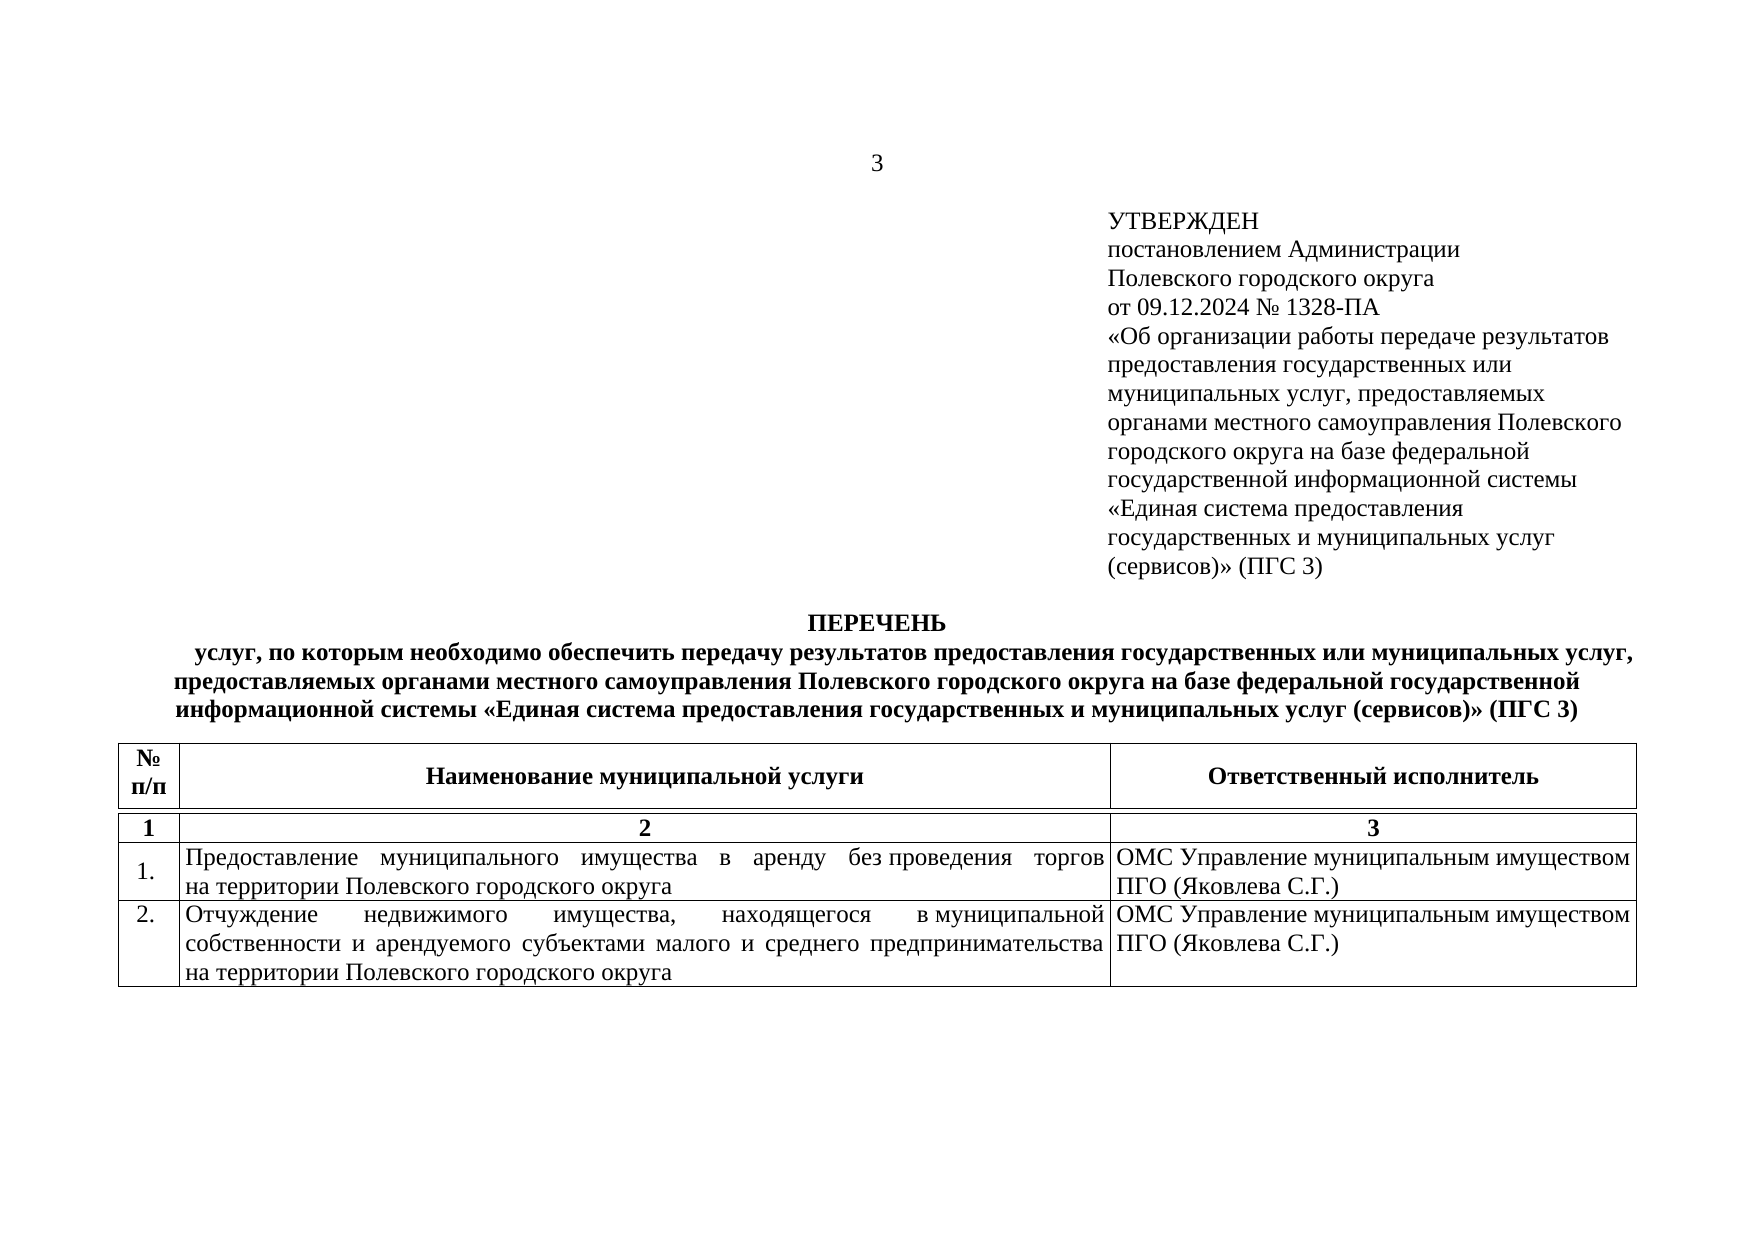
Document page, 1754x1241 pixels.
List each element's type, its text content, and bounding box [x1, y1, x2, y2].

table_header 3 [1111, 814, 1636, 842]
text УТВЕРЖДЕН [1107, 206, 1636, 234]
table_header № п/п [119, 744, 179, 808]
text ПЕРЕЧЕНЬ [118, 608, 1636, 637]
text услуг, по которым необходимо обеспечить передачу результатов предоставления государственных или муниципальных услуг, предоставляемых органами местного самоуправления Полевского городского округа на базе федеральной государственной информационной системы «Единая система предоставления государственных и муниципальных услуг (сервисов)» (ПГС 3) [118, 637, 1636, 723]
table_cell [119, 901, 179, 986]
table_header Наименование муниципальной услуги [180, 744, 1110, 808]
table_cell ОМС Управление муниципальным имуществом ПГО (Яковлева С.Г.) [1111, 843, 1636, 899]
table_header Ответственный исполнитель [1111, 744, 1636, 808]
table_header 1 [119, 814, 179, 842]
table_cell Отчуждение недвижимого имущества, находящегося в муниципальной собственности и арендуемого субъектами малого и среднего предпринимательства на территории Полевского городского округа [180, 901, 1110, 986]
table_cell ОМС Управление муниципальным имуществом ПГО (Яковлева С.Г.) [1111, 901, 1636, 986]
text постановлением Администрации [1107, 234, 1636, 263]
table_header 2 [180, 814, 1110, 842]
table_cell [119, 843, 179, 899]
text от 09.12.2024 № 1328-ПА [1107, 292, 1636, 321]
text «Об организации работы передаче результатов предоставления государственных или муниципальных услуг, предоставляемых органами местного самоуправления Полевского городского округа на базе федеральной государственной информационной системы «Единая система предоставления государственных и муниципальных услуг (сервисов)» (ПГС 3) [1107, 321, 1636, 579]
text Полевского городского округа [1107, 263, 1636, 292]
table_cell Предоставление муниципального имущества в аренду без проведения торгов на территории Полевского городского округа [180, 843, 1110, 899]
